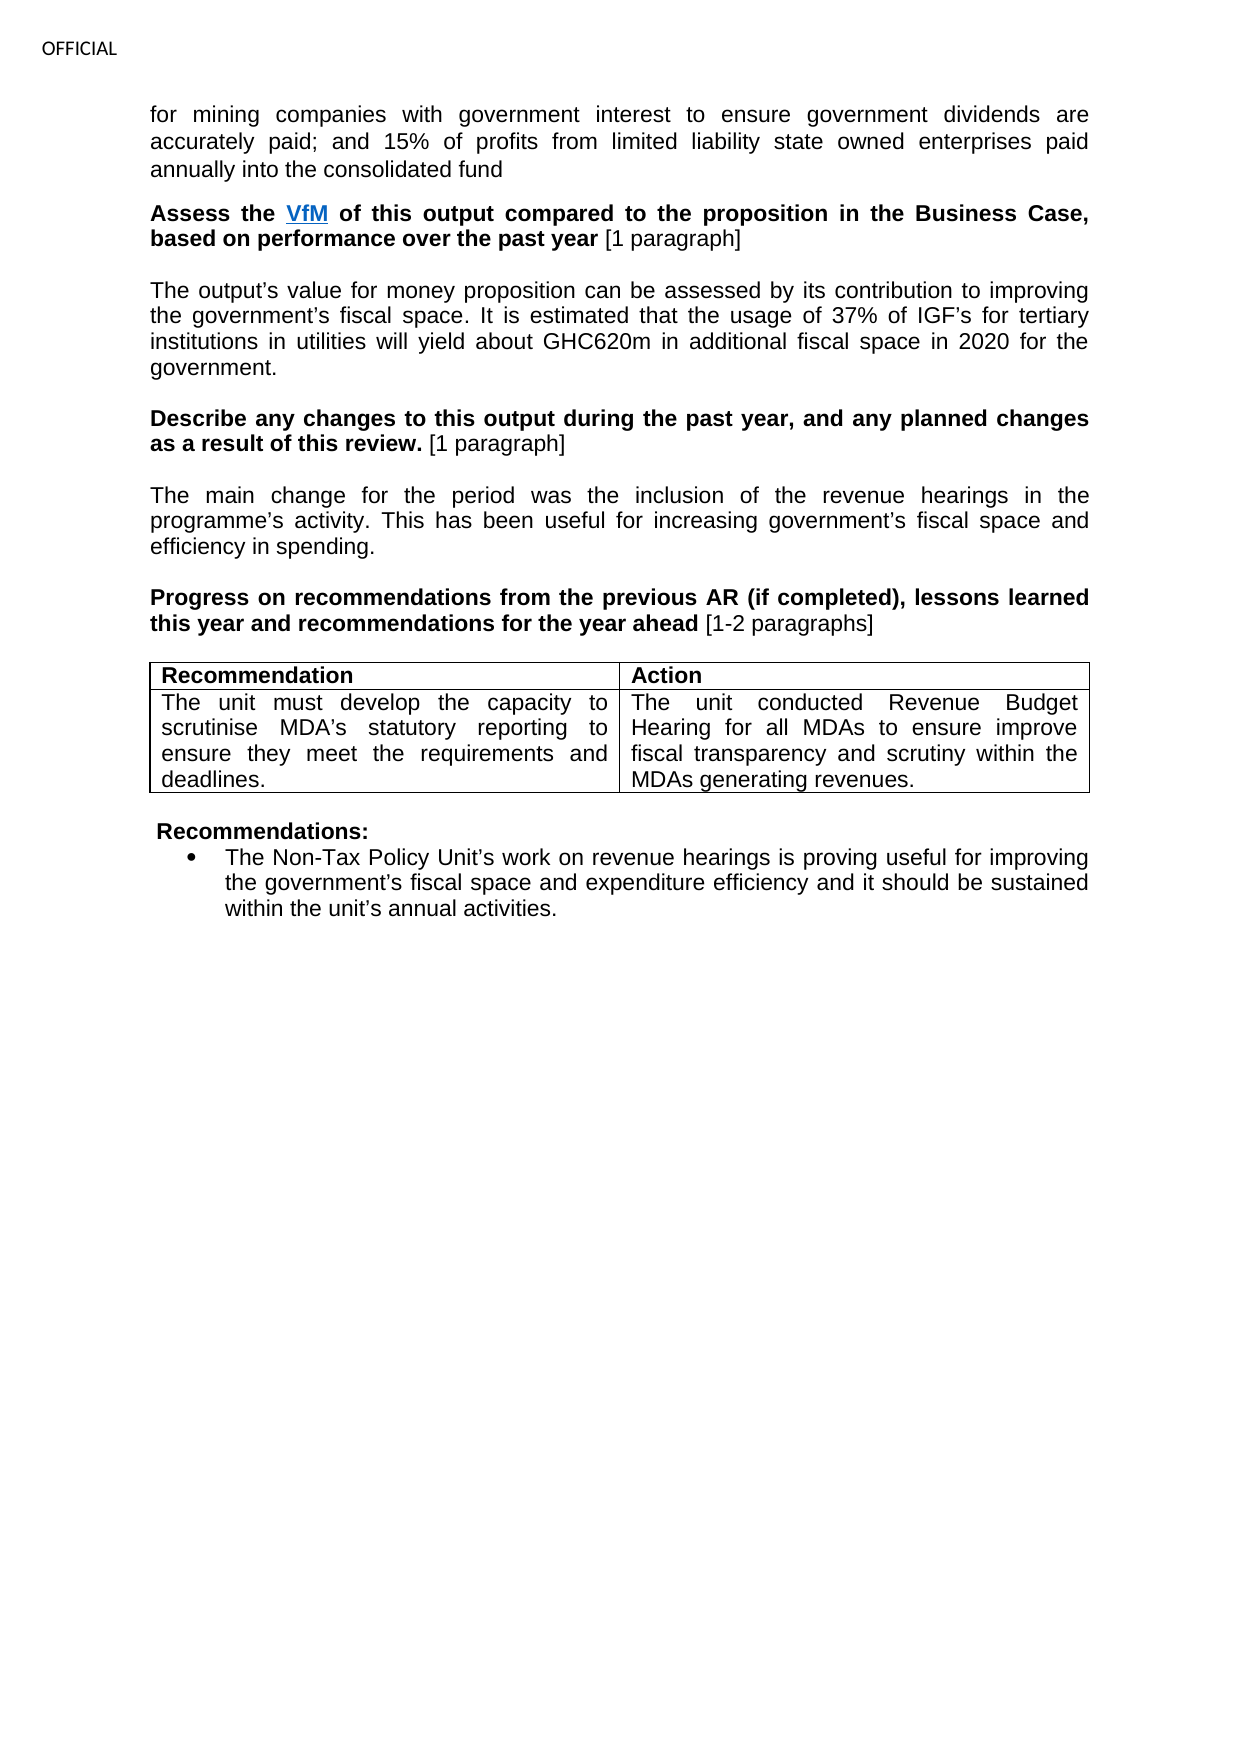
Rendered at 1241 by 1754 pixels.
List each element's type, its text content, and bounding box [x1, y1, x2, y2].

text The main change for the period was the inclusion of the revenue hearings in the programme’s activity. This has been useful for increasing government’s fiscal space and efficiency in spending. [150, 482, 1090, 559]
text for mining companies with government interest to ensure government dividends are accurately paid; and 15% of profits from limited liability state owned enterprises paid annually into the consolidated fund [150, 102, 1090, 182]
text Recommendations: [150, 819, 1090, 844]
text Describe any changes to this output during the past year, and any planned changes as a result of this review. [1 paragraph] [150, 406, 1090, 457]
list The Non-Tax Policy Unit’s work on revenue hearings is proving useful for improving the government’s fiscal space and expenditure efficiency and it should be sustained within the unit’s annual activities. [187, 844, 1090, 921]
table_cell The unit conducted Revenue Budget Hearing for all MDAs to ensure improve fiscal transparency and scrutiny within the MDAs generating revenues. [620, 690, 1089, 792]
table_header Action [620, 663, 1089, 688]
text The output’s value for money proposition can be assessed by its contribution to improving the government’s fiscal space. It is estimated that the usage of 37% of IGF’s for tertiary institutions in utilities will yield about GHC620m in additional fiscal space in 2020 for the government. [150, 277, 1090, 380]
table_header Recommendation [151, 663, 619, 688]
text Progress on recommendations from the previous AR (if completed), lessons learned this year and recommendations for the year ahead [1-2 paragraphs] [150, 585, 1090, 636]
table_cell The unit must develop the capacity to scrutinise MDA’s statutory reporting to ensure they meet the requirements and deadlines. [151, 690, 619, 792]
text Assess the VfM of this output compared to the proposition in the Business Case, based on performance over the past year [1 paragraph] [150, 201, 1090, 252]
